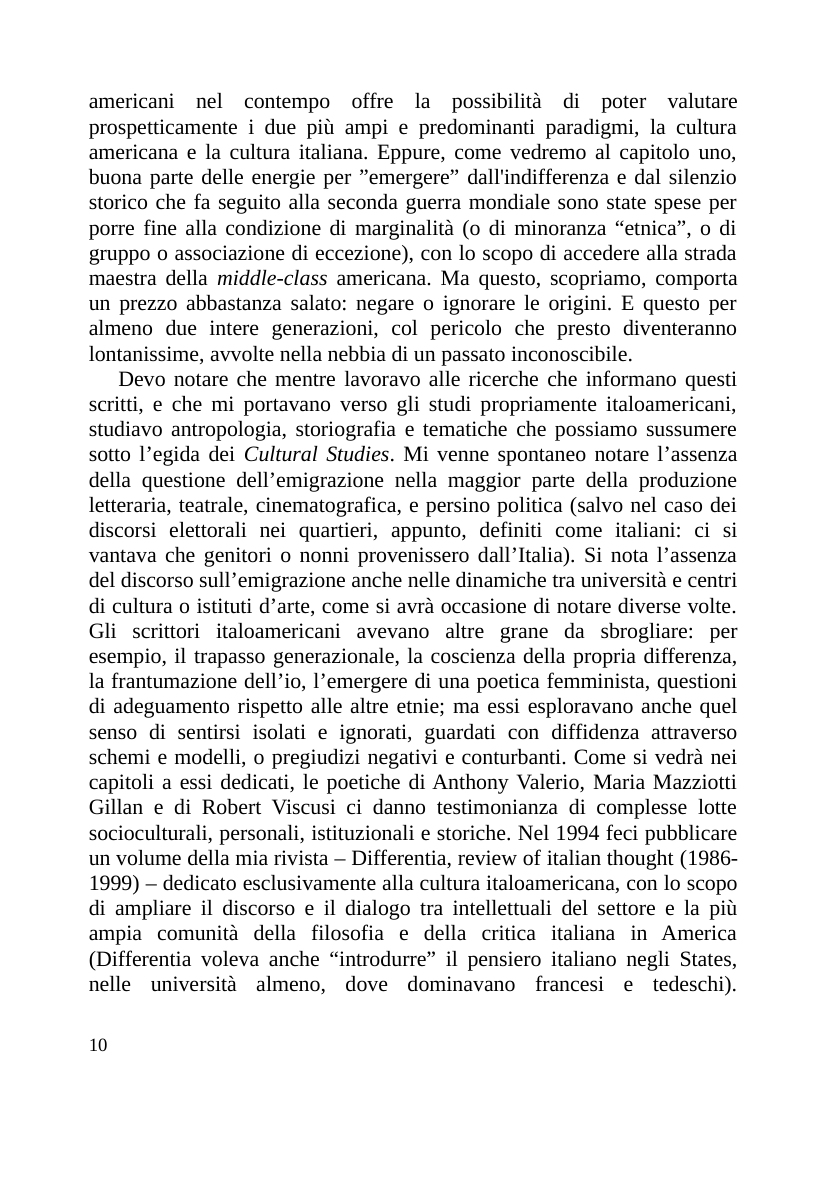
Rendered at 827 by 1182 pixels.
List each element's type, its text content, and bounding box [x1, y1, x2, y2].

text Devo notare che mentre lavoravo alle ricerche che informano questi scritti, e che mi portavano verso gli studi propriamente italoamericani, studiavo antropologia, storiografia e tematiche che possiamo sussumere sotto l’egida dei Cultural Studies. Mi venne spontaneo notare l’assenza della questione dell’emigrazione nella maggior parte della produzione letteraria, teatrale, cinematografica, e persino politica (salvo nel caso dei discorsi elettorali nei quartieri, appunto, definiti come italiani: ci si vantava che genitori o nonni provenissero dall’Italia). Si nota l’assenza del discorso sull’emigrazione anche nelle dinamiche tra università e centri di cultura o istituti d’arte, come si avrà occasione di notare diverse volte. Gli scrittori italoamericani avevano altre grane da sbrogliare: per esempio, il trapasso generazionale, la coscienza della propria differenza, la frantumazione dell’io, l’emergere di una poetica femminista, questioni di adeguamento rispetto alle altre etnie; ma essi esploravano anche quel senso di sentirsi isolati e ignorati, guardati con diffidenza attraverso schemi e modelli, o pregiudizi negativi e conturbanti. Come si vedrà nei capitoli a essi dedicati, le poetiche di Anthony Valerio, Maria Mazziotti Gillan e di Robert Viscusi ci danno testimonianza di complesse lotte socioculturali, personali, istituzionali e storiche. Nel 1994 feci pubblicare un volume della mia rivista – Differentia, review of italian thought (1986-1999) – dedicato esclusivamente alla cultura italoamericana, con lo scopo di ampliare il discorso e il dialogo tra intellettuali del settore e la più ampia comunità della filosofia e della critica italiana in America (Differentia voleva anche “introdurre” il pensiero italiano negli States, nelle università almeno, dove dominavano francesi e tedeschi). [88, 366, 738, 996]
text americani nel contempo offre la possibilità di poter valutare prospetticamente i due più ampi e predominanti paradigmi, la cultura americana e la cultura italiana. Eppure, come vedremo al capitolo uno, buona parte delle energie per ”emergere” dall'indifferenza e dal silenzio storico che fa seguito alla seconda guerra mondiale sono state spese per porre fine alla condizione di marginalità (o di minoranza “etnica”, o di gruppo o associazione di eccezione), con lo scopo di accedere alla strada maestra della middle-class americana. Ma questo, scopriamo, comporta un prezzo abbastanza salato: negare o ignorare le origini. E questo per almeno due intere generazioni, col pericolo che presto diventeranno lontanissime, avvolte nella nebbia di un passato inconoscibile. [88, 88, 738, 366]
